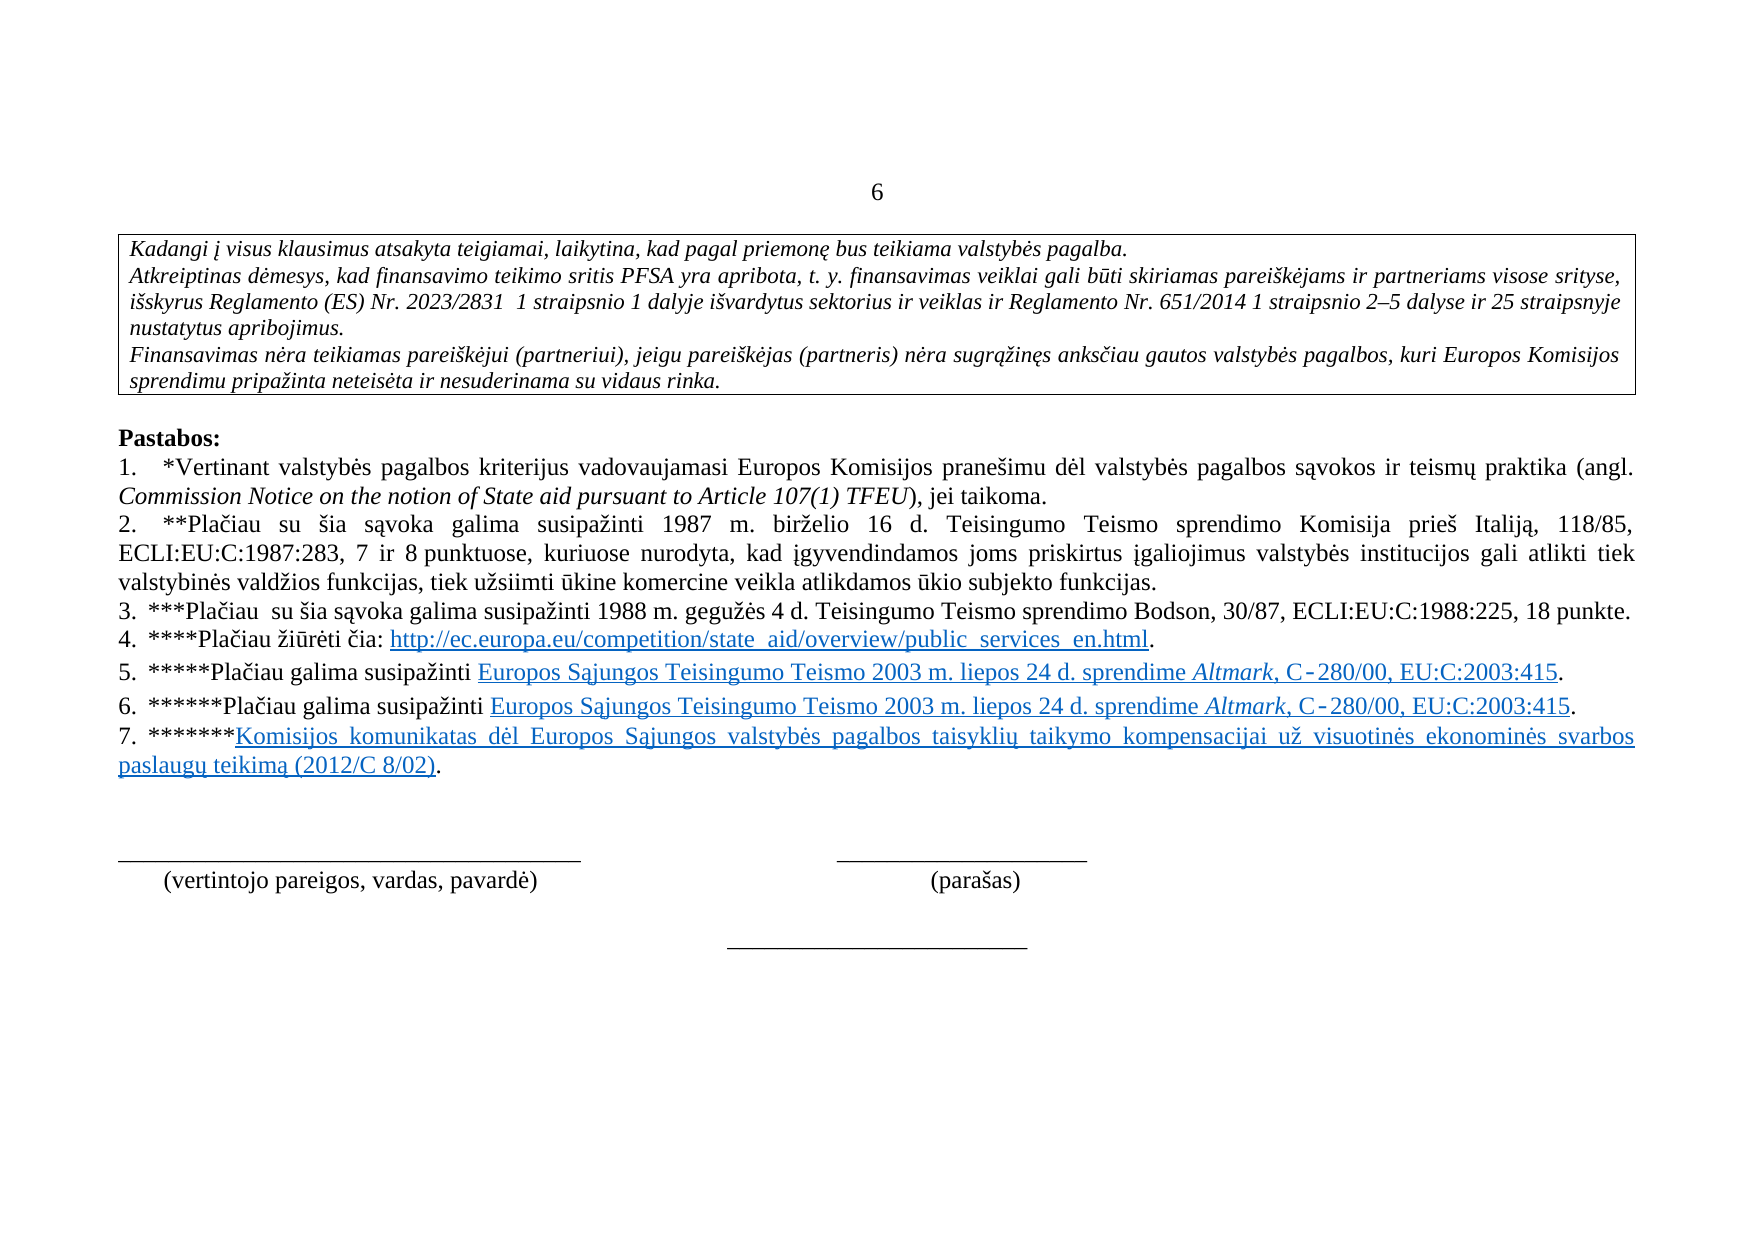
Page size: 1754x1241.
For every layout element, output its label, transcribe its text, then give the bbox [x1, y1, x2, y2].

text 4. ****Plačiau žiūrėti čia: http://ec.europa.eu/competition/state_aid/overview/public_services_en.html. [118, 624, 1636, 653]
text 5. *****Plačiau galima susipažinti Europos Sąjungos Teisingumo Teismo 2003 m. liepos 24 d. sprendime Altmark, C‑280/00, EU:C:2003:415. [118, 653, 1636, 687]
text 2. **Plačiau su šia sąvoka galima susipažinti 1987 m. birželio 16 d. Teisingumo Teismo sprendimo Komisija prieš Italiją, 118/85, ECLI:EU:C:1987:283, 7 ir 8 punktuose, kuriuose nurodyta, kad įgyvendindamos joms priskirtus įgaliojimus valstybės institucijos gali atlikti tiek valstybinės valdžios funkcijas, tiek užsiimti ūkine komercine veikla atlikdamos ūkio subjekto funkcijas. [118, 509, 1636, 596]
table_cell Kadangi į visus klausimus atsakyta teigiamai, laikytina, kad pagal priemonę bus teikiama valstybės pagalba. Atkreiptinas dėmesys, kad finansavimo teikimo sritis PFSA yra apribota, t. y. finansavimas veiklai gali būti skiriamas pareiškėjams ir partneriams visose srityse, išskyrus Reglamento (ES) Nr. 2023/2831 1 straipsnio 1 dalyje išvardytus sektorius ir veiklas ir Reglamento Nr. 651/2014 1 straipsnio 2–5 dalyse ir 25 straipsnyje nustatytus apribojimus. Finansavimas nėra teikiamas pareiškėjui (partneriui), jeigu pareiškėjas (partneris) nėra sugrąžinęs anksčiau gautos valstybės pagalbos, kuri Europos Komisijos sprendimu pripažinta neteisėta ir nesuderinama su vidaus rinka. [119, 235, 1635, 393]
text 1. *Vertinant valstybės pagalbos kriterijus vadovaujamasi Europos Komisijos pranešimu dėl valstybės pagalbos sąvokos ir teismų praktika (angl. Commission Notice on the notion of State aid pursuant to Article 107(1) TFEU), jei taikoma. [118, 452, 1636, 509]
text Pastabos: [118, 423, 1636, 452]
text (vertintojo pareigos, vardas, pavardė) (parašas) [118, 865, 1636, 894]
text ________________________ [118, 923, 1636, 951]
text 6. ******Plačiau galima susipažinti Europos Sąjungos Teisingumo Teismo 2003 m. liepos 24 d. sprendime Altmark, C‑280/00, EU:C:2003:415. [118, 687, 1636, 721]
text _____________________________________ ____________________ [118, 836, 1636, 865]
text 3. ***Plačiau su šia sąvoka galima susipažinti 1988 m. gegužės 4 d. Teisingumo Teismo sprendimo Bodson, 30/87, ECLI:EU:C:1988:225, 18 punkte. [118, 596, 1636, 624]
text 7. *******Komisijos komunikatas dėl Europos Sąjungos valstybės pagalbos taisyklių taikymo kompensacijai už visuotinės ekonominės svarbos paslaugų teikimą (2012/C 8/02). [118, 721, 1636, 779]
